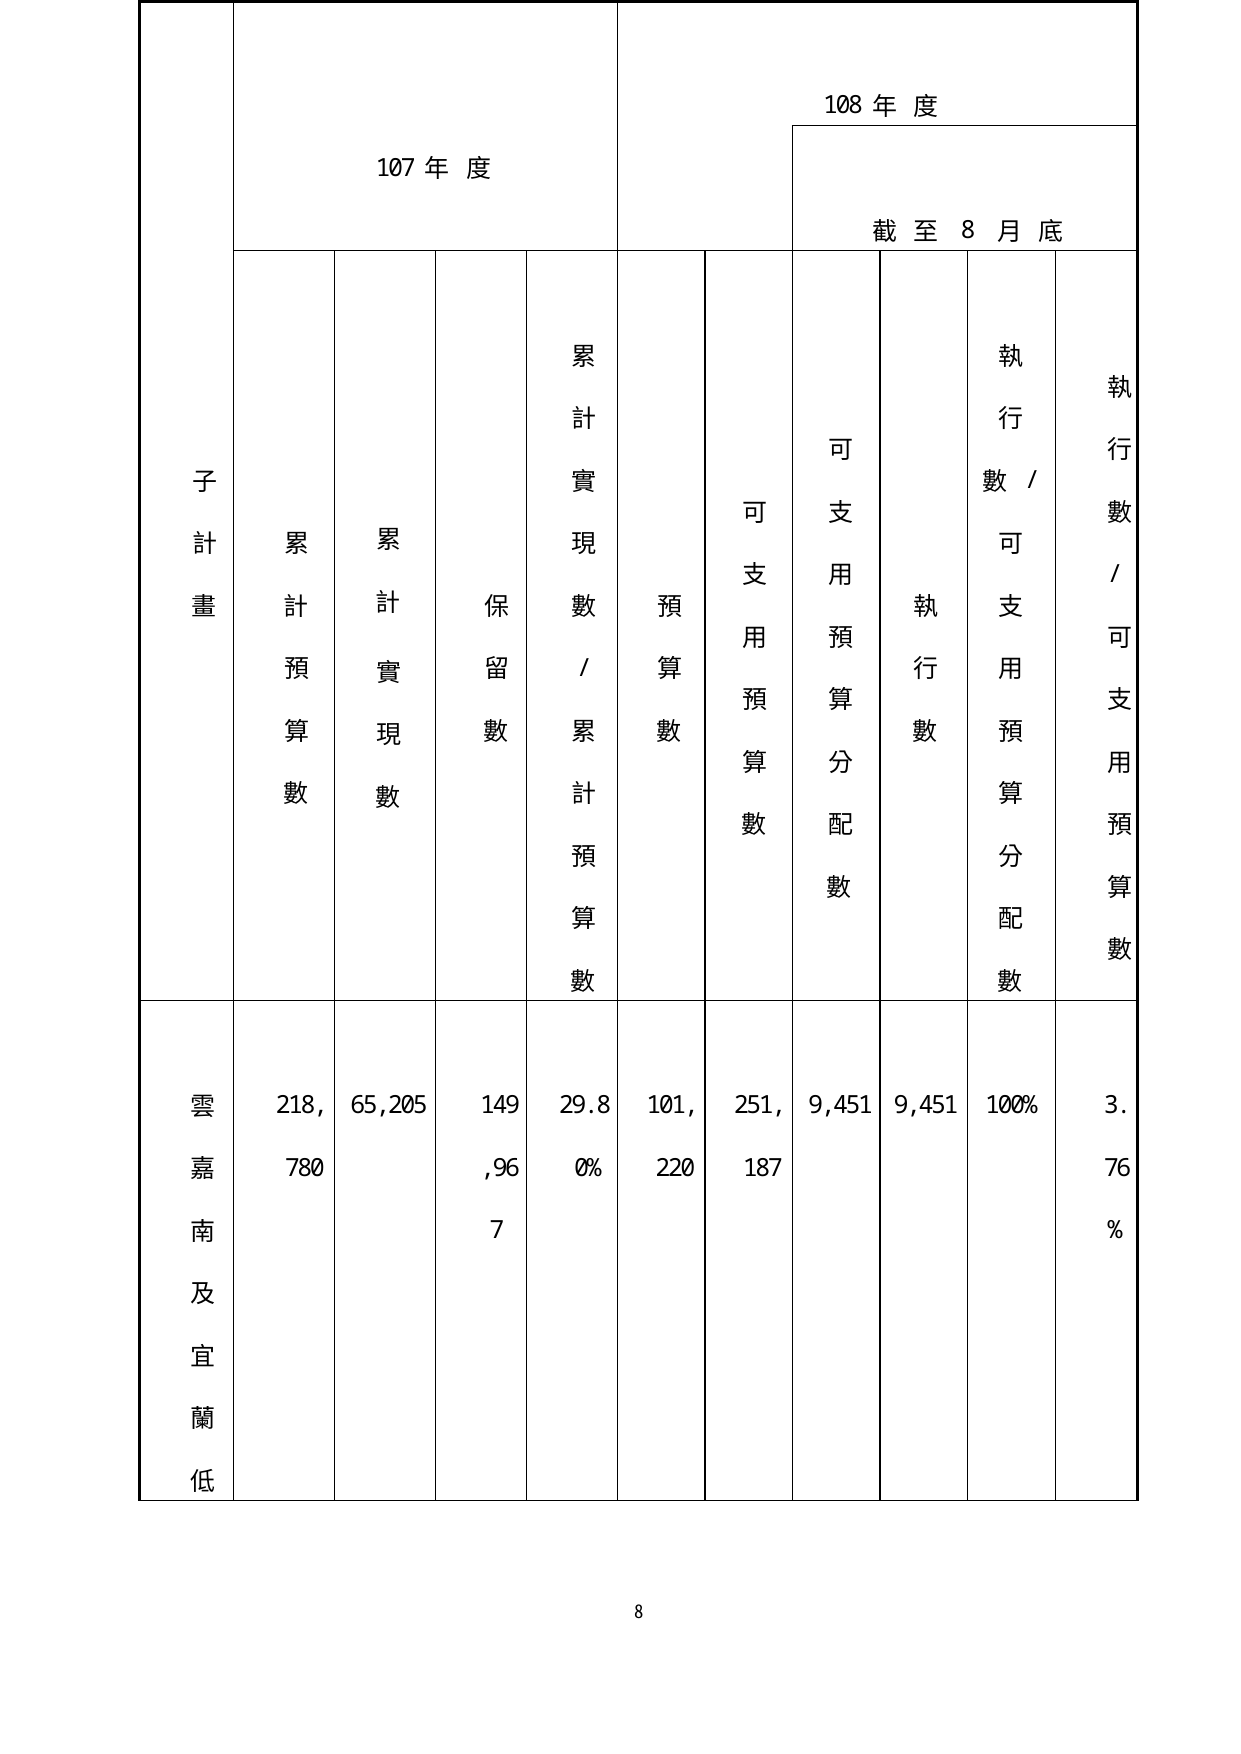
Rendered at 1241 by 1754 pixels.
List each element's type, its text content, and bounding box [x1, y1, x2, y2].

table_cell 保留數 [436, 251, 526, 1000]
table_cell 執行數/可支用預算分配數 [968, 251, 1055, 1000]
table_cell 執行數/可支用預算數 [1056, 251, 1136, 1000]
table_cell 執行數 [881, 251, 967, 1000]
table_cell 29.80% [527, 1001, 617, 1500]
table_cell 3.76% [1056, 1001, 1136, 1500]
table_cell 累計實現數/累計預算數 [527, 251, 617, 1000]
table_header 子計畫 [141, 3, 233, 1000]
table_cell 251,187 [706, 1001, 792, 1500]
table_cell [618, 125, 792, 250]
table_cell 65,205 [335, 1001, 435, 1500]
table_header 108年度 [618, 3, 1136, 125]
table_cell 9,451 [881, 1001, 967, 1500]
table_cell 截至8月底 [793, 126, 1136, 250]
table_cell 101,220 [618, 1001, 704, 1500]
table_cell 可支用預算分配數 [793, 251, 879, 1000]
table_cell 累計 實現數 [335, 251, 435, 1000]
table_cell 可支用預算數 [706, 251, 792, 1000]
table_cell 預算數 [618, 251, 704, 1000]
table_cell 雲嘉南及宜蘭低 [141, 1001, 233, 1500]
table_cell 累計 預算數 [234, 251, 334, 1000]
table_cell 100% [968, 1001, 1055, 1500]
table_cell 218,780 [234, 1001, 334, 1500]
table_header 107年度 [234, 3, 617, 250]
table_cell 149,967 [436, 1001, 526, 1500]
table_cell 9,451 [793, 1001, 879, 1500]
